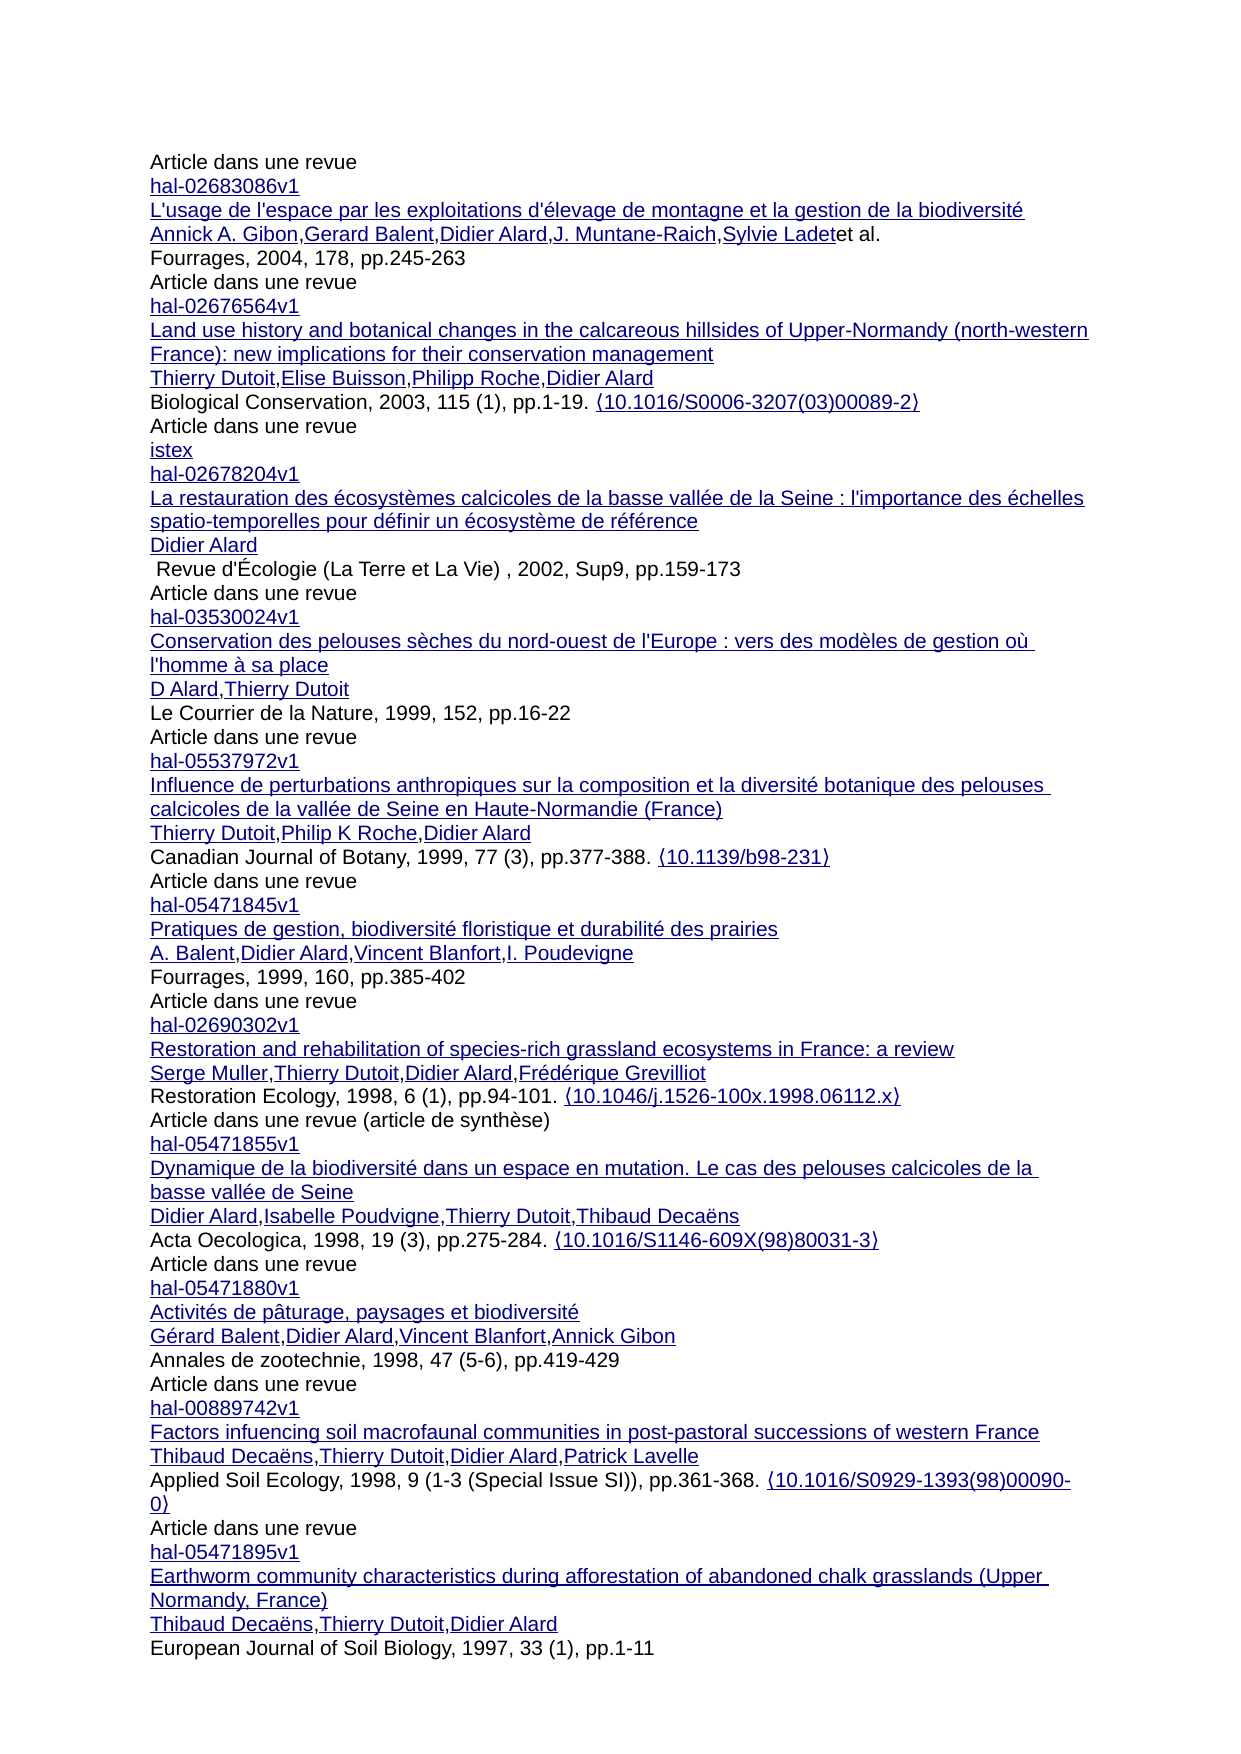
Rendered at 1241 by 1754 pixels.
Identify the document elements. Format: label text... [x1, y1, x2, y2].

table_cell Restoration and rehabilitation of species-rich grassland ecosystems in France: a review Serge Muller,Thierry Dutoit,Didier Alard,Frédérique Grevilliot Restoration Ecology, 1998, 6 (1), pp.94-101. ⟨10.1046/j.1526-100x.1998.06112.x⟩ Article dans une revue (article de synthèse) hal-05471855v1 [150, 1036, 1090, 1156]
table_cell La restauration des écosystèmes calcicoles de la basse vallée de la Seine : l'importance des échelles spatio-temporelles pour définir un écosystème de référence Didier Alard Revue d'Écologie (La Terre et La Vie) , 2002, Sup9, pp.159-173 Article dans une revue hal-03530024v1 [150, 485, 1090, 629]
table_cell Activités de pâturage, paysages et biodiversité Gérard Balent,Didier Alard,Vincent Blanfort,Annick Gibon Annales de zootechnie, 1998, 47 (5-6), pp.419-429 Article dans une revue hal-00889742v1 [150, 1300, 1090, 1420]
table_cell Conservation des pelouses sèches du nord-ouest de l'Europe : vers des modèles de gestion où l'homme à sa place D Alard,Thierry Dutoit Le Courrier de la Nature, 1999, 152, pp.16-22 Article dans une revue hal-05537972v1 [150, 629, 1090, 773]
table_cell Influence de perturbations anthropiques sur la composition et la diversité botanique des pelouses calcicoles de la vallée de Seine en Haute-Normandie (France) Thierry Dutoit,Philip K Roche,Didier Alard Canadian Journal of Botany, 1999, 77 (3), pp.377-388. ⟨10.1139/b98-231⟩ Article dans une revue hal-05471845v1 [150, 773, 1090, 917]
table_cell L'usage de l'espace par les exploitations d'élevage de montagne et la gestion de la biodiversité Annick A. Gibon,Gerard Balent,Didier Alard,J. Muntane-Raich,Sylvie Ladetet al. Fourrages, 2004, 178, pp.245-263 Article dans une revue hal-02676564v1 [150, 198, 1090, 318]
table_cell Pratiques de gestion, biodiversité floristique et durabilité des prairies A. Balent,Didier Alard,Vincent Blanfort,I. Poudevigne Fourrages, 1999, 160, pp.385-402 Article dans une revue hal-02690302v1 [150, 917, 1090, 1036]
table_cell Factors infuencing soil macrofaunal communities in post-pastoral successions of western France Thibaud Decaëns,Thierry Dutoit,Didier Alard,Patrick Lavelle Applied Soil Ecology, 1998, 9 (1-3 (Special Issue SI)), pp.361-368. ⟨10.1016/S0929-1393(98)00090-0⟩ Article dans une revue hal-05471895v1 [150, 1420, 1090, 1563]
table_cell Dynamique de la biodiversité dans un espace en mutation. Le cas des pelouses calcicoles de la basse vallée de Seine Didier Alard,Isabelle Poudvigne,Thierry Dutoit,Thibaud Decaëns Acta Oecologica, 1998, 19 (3), pp.275-284. ⟨10.1016/S1146-609X(98)80031-3⟩ Article dans une revue hal-05471880v1 [150, 1156, 1090, 1300]
table_cell Earthworm community characteristics during afforestation of abandoned chalk grasslands (Upper Normandy, France) Thibaud Decaëns,Thierry Dutoit,Didier Alard European Journal of Soil Biology, 1997, 33 (1), pp.1-11 [150, 1564, 1090, 1659]
table_cell Article dans une revue hal-02683086v1 [150, 150, 1090, 198]
table_cell Land use history and botanical changes in the calcareous hillsides of Upper-Normandy (north-western France): new implications for their conservation management Thierry Dutoit,Elise Buisson,Philipp Roche,Didier Alard Biological Conservation, 2003, 115 (1), pp.1-19. ⟨10.1016/S0006-3207(03)00089-2⟩ Article dans une revue istex hal-02678204v1 [150, 318, 1090, 485]
